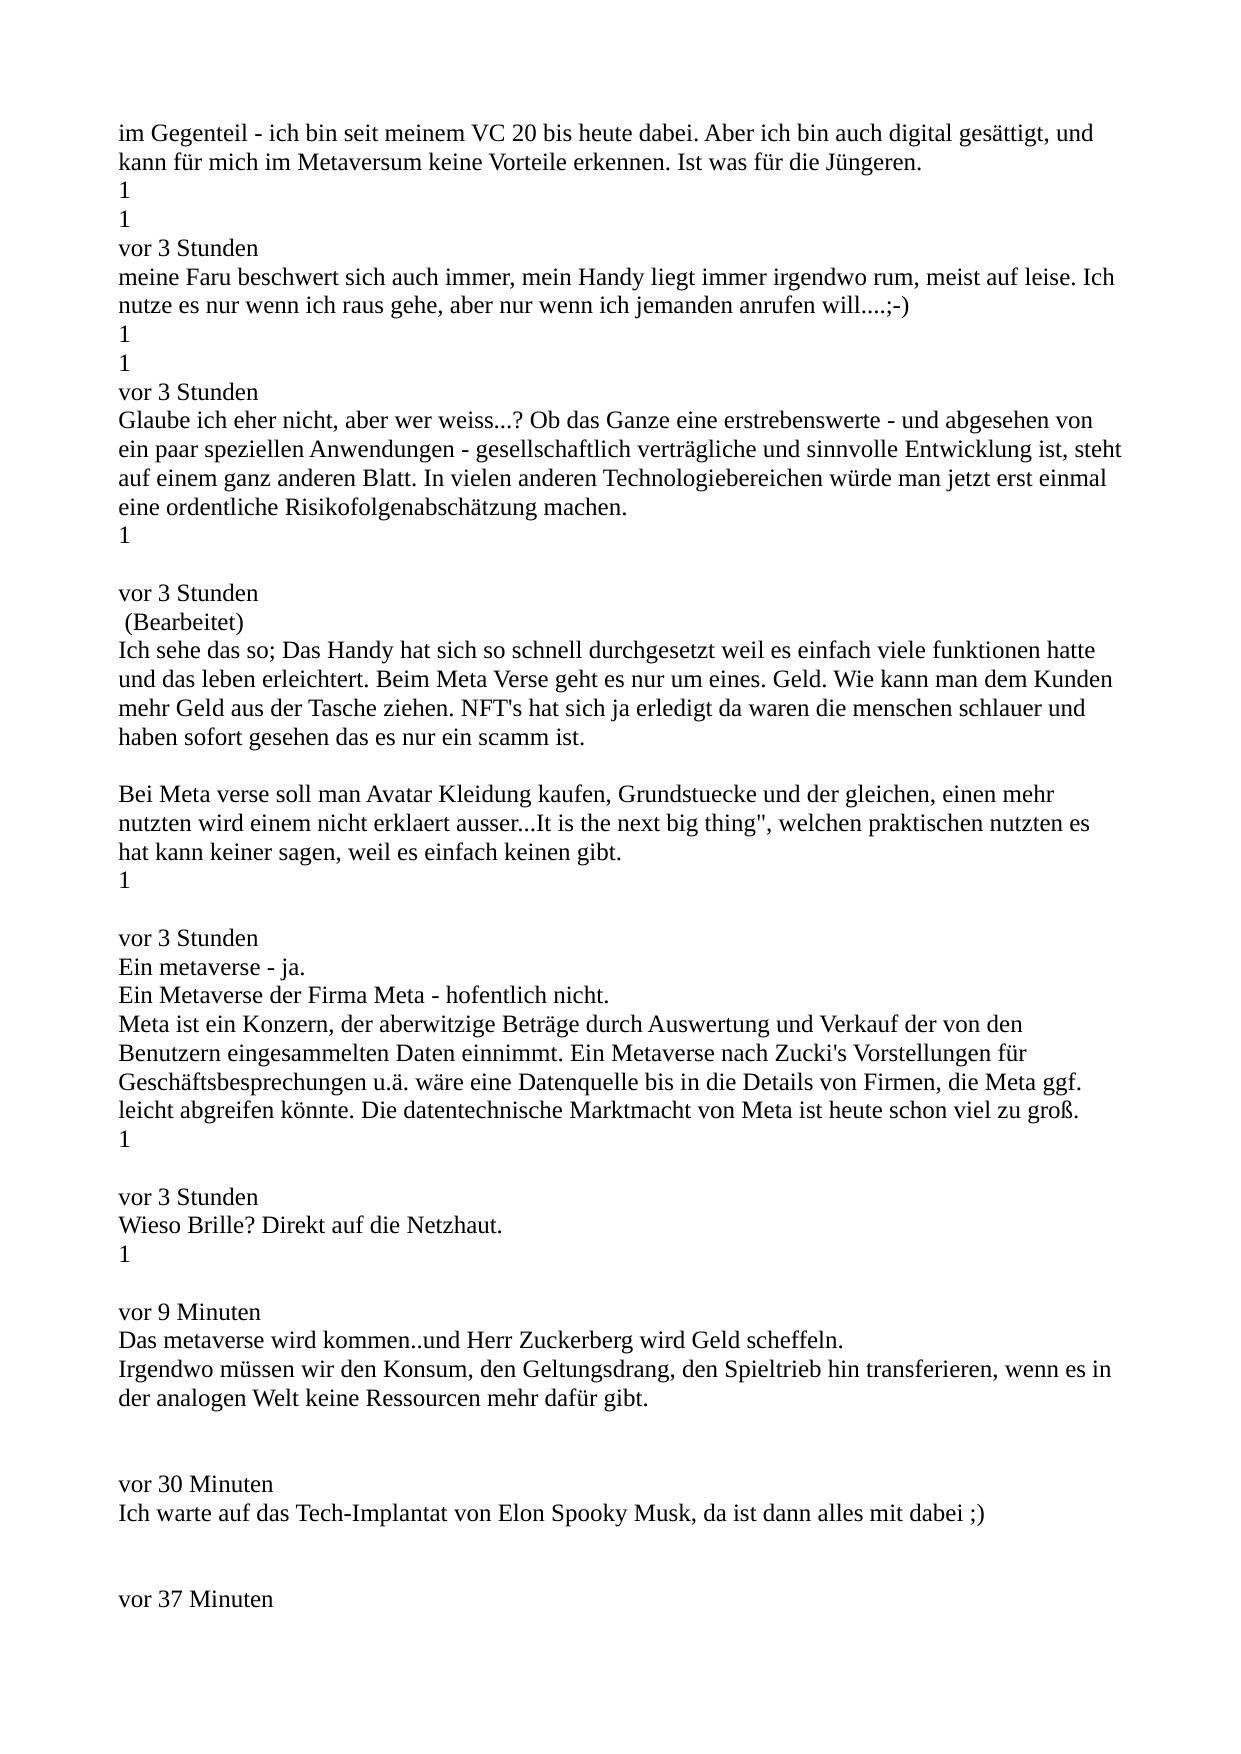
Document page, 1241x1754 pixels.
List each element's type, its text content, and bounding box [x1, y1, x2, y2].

text Ein metaverse - ja. [118, 952, 1122, 981]
text Meta ist ein Konzern, der aberwitzige Beträge durch Auswertung und Verkauf der von den Benutzern eingesammelten Daten einnimmt. Ein Metaverse nach Zucki's Vorstellungen für Geschäftsbesprechungen u.ä. wäre eine Datenquelle bis in die Details von Firmen, die Meta ggf. leicht abgreifen könnte. Die datentechnische Marktmacht von Meta ist heute schon viel zu groß. [118, 1009, 1122, 1124]
text vor 3 Stunden [118, 377, 1122, 406]
text Glaube ich eher nicht, aber wer weiss...? Ob das Ganze eine erstrebenswerte - und abgesehen von ein paar speziellen Anwendungen - gesellschaftlich verträgliche und sinnvolle Entwicklung ist, steht auf einem ganz anderen Blatt. In vielen anderen Technologiebereichen würde man jetzt erst einmal eine ordentliche Risikofolgenabschätzung machen. [118, 406, 1122, 521]
text vor 9 Minuten [118, 1297, 1122, 1326]
text (Bearbeitet) [118, 607, 1122, 636]
text im Gegenteil - ich bin seit meinem VC 20 bis heute dabei. Aber ich bin auch digital gesättigt, und kann für mich im Metaversum keine Vorteile erkennen. Ist was für die Jüngeren. [118, 118, 1122, 176]
text 1 [118, 319, 1122, 348]
text vor 3 Stunden [118, 233, 1122, 262]
text 1 [118, 204, 1122, 233]
text 1 [118, 176, 1122, 204]
text Wieso Brille? Direkt auf die Netzhaut. [118, 1211, 1122, 1239]
text Das metaverse wird kommen..und Herr Zuckerberg wird Geld scheffeln. [118, 1326, 1122, 1354]
text 1 [118, 1124, 1122, 1153]
text Ich sehe das so; Das Handy hat sich so schnell durchgesetzt weil es einfach viele funktionen hatte und das leben erleichtert. Beim Meta Verse geht es nur um eines. Geld. Wie kann man dem Kunden mehr Geld aus der Tasche ziehen. NFT's hat sich ja erledigt da waren die menschen schlauer und haben sofort gesehen das es nur ein scamm ist. [118, 636, 1122, 751]
text Irgendwo müssen wir den Konsum, den Geltungsdrang, den Spieltrieb hin transferieren, wenn es in der analogen Welt keine Ressourcen mehr dafür gibt. [118, 1354, 1122, 1412]
text meine Faru beschwert sich auch immer, mein Handy liegt immer irgendwo rum, meist auf leise. Ich nutze es nur wenn ich raus gehe, aber nur wenn ich jemanden anrufen will....;-) [118, 262, 1122, 319]
text Bei Meta verse soll man Avatar Kleidung kaufen, Grundstuecke und der gleichen, einen mehr nutzten wird einem nicht erklaert ausser...It is the next big thing", welchen praktischen nutzten es hat kann keiner sagen, weil es einfach keinen gibt. [118, 779, 1122, 866]
text Ich warte auf das Tech-Implantat von Elon Spooky Musk, da ist dann alles mit dabei ;) [118, 1498, 1122, 1527]
text 1 [118, 1239, 1122, 1268]
text vor 37 Minuten [118, 1584, 1122, 1613]
text 1 [118, 521, 1122, 549]
text vor 3 Stunden [118, 923, 1122, 952]
text Ein Metaverse der Firma Meta - hofentlich nicht. [118, 981, 1122, 1009]
text vor 3 Stunden [118, 1182, 1122, 1211]
text vor 30 Minuten [118, 1469, 1122, 1498]
text 1 [118, 348, 1122, 377]
text 1 [118, 866, 1122, 894]
text vor 3 Stunden [118, 578, 1122, 607]
